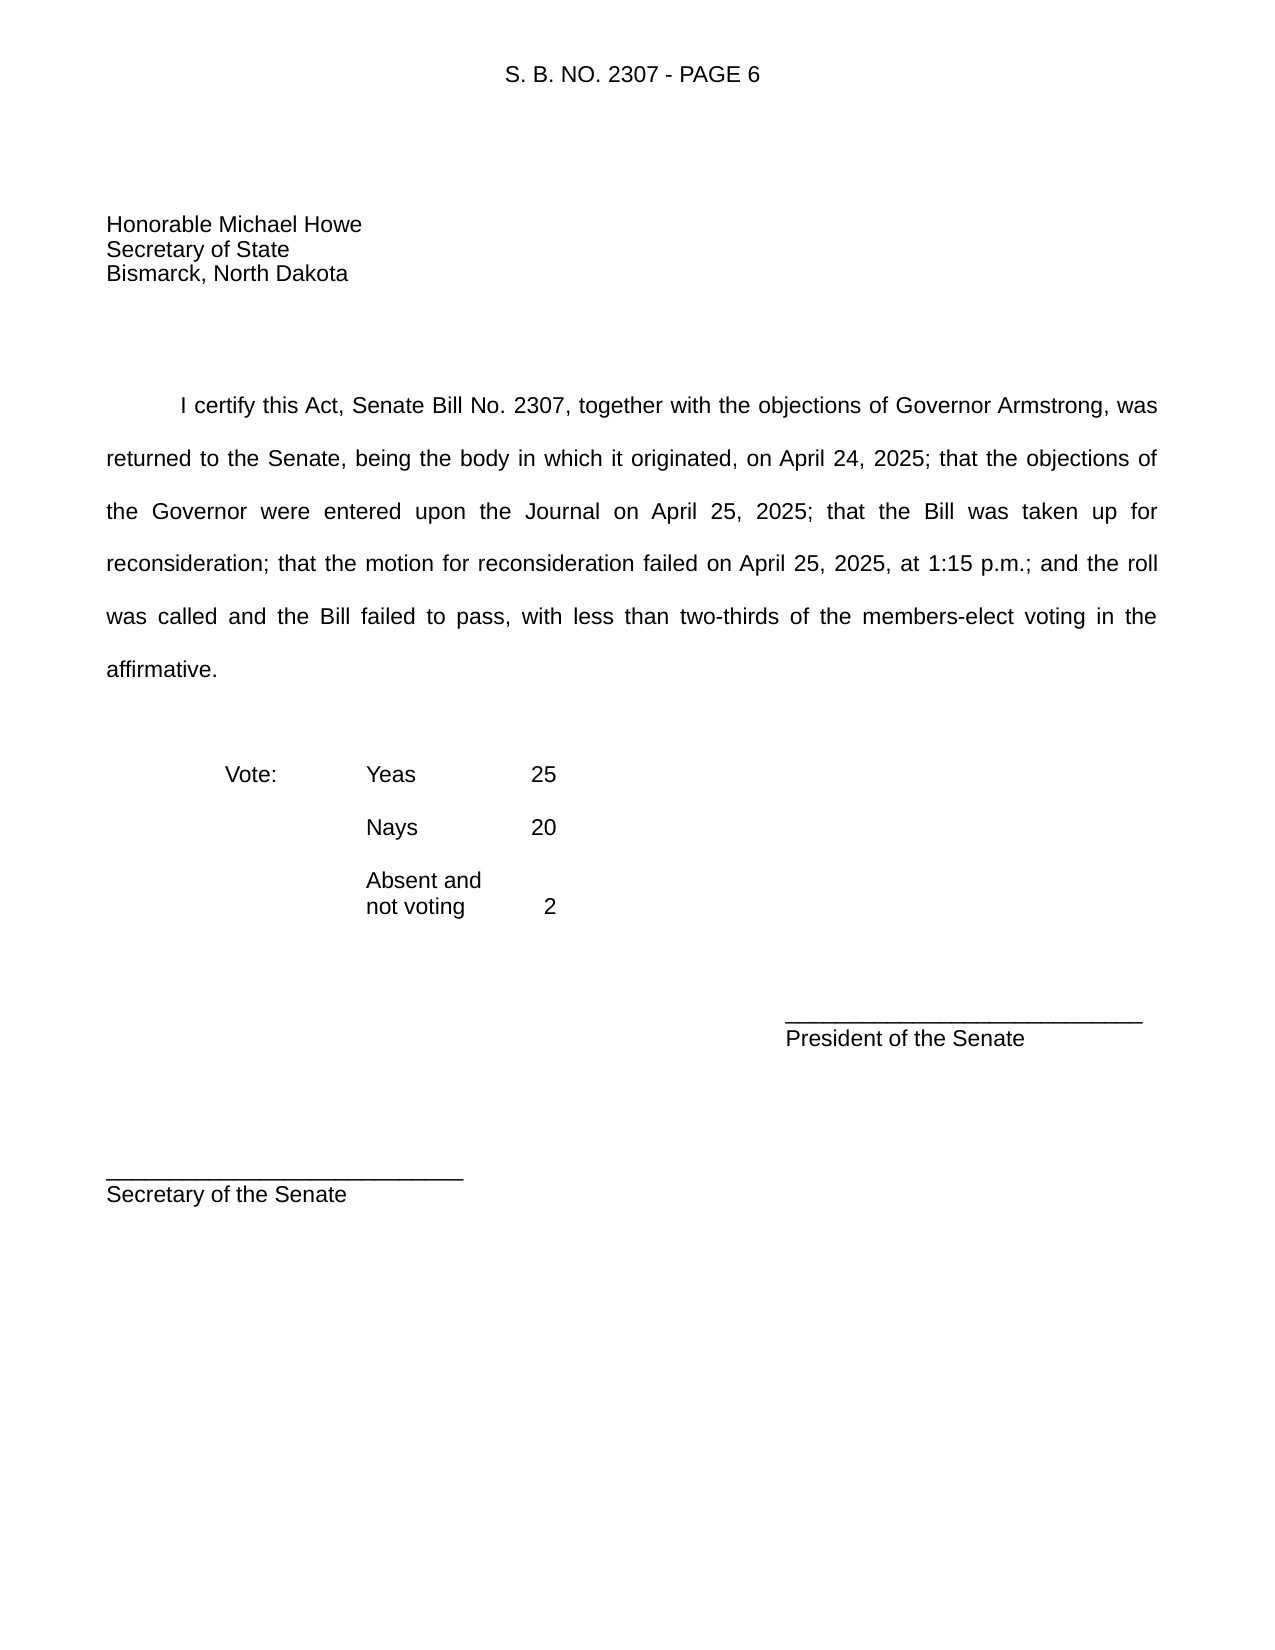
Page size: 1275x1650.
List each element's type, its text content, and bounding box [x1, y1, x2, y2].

text Honorable Michael Howe [106, 212, 1158, 237]
text ____________________________ [106, 998, 1158, 1025]
text Nays 20 [106, 814, 1158, 840]
text Absent and [106, 867, 1158, 893]
text Secretary of the Senate [106, 1181, 1158, 1208]
text not voting 2 [106, 893, 1158, 919]
text I certify this Act, Senate Bill No. 2307, together with the objections of Governor Armstrong, was returned to the Senate, being the body in which it originated, on April 24, 2025; that the objections of the Governor were entered upon the Journal on April 25, 2025; that the Bill was taken up for reconsideration; that the motion for reconsideration failed on April 25, 2025, at 1:15 p.m.; and the roll was called and the Bill failed to pass, with less than two-thirds of the members-elect voting in the affirmative. [106, 392, 1158, 682]
text President of the Senate [106, 1025, 1158, 1051]
text ____________________________ [106, 1156, 1158, 1181]
text Secretary of State [106, 237, 1158, 262]
text Bismarck, North Dakota [106, 262, 1158, 287]
text Vote: Yeas 25 [106, 761, 1158, 787]
